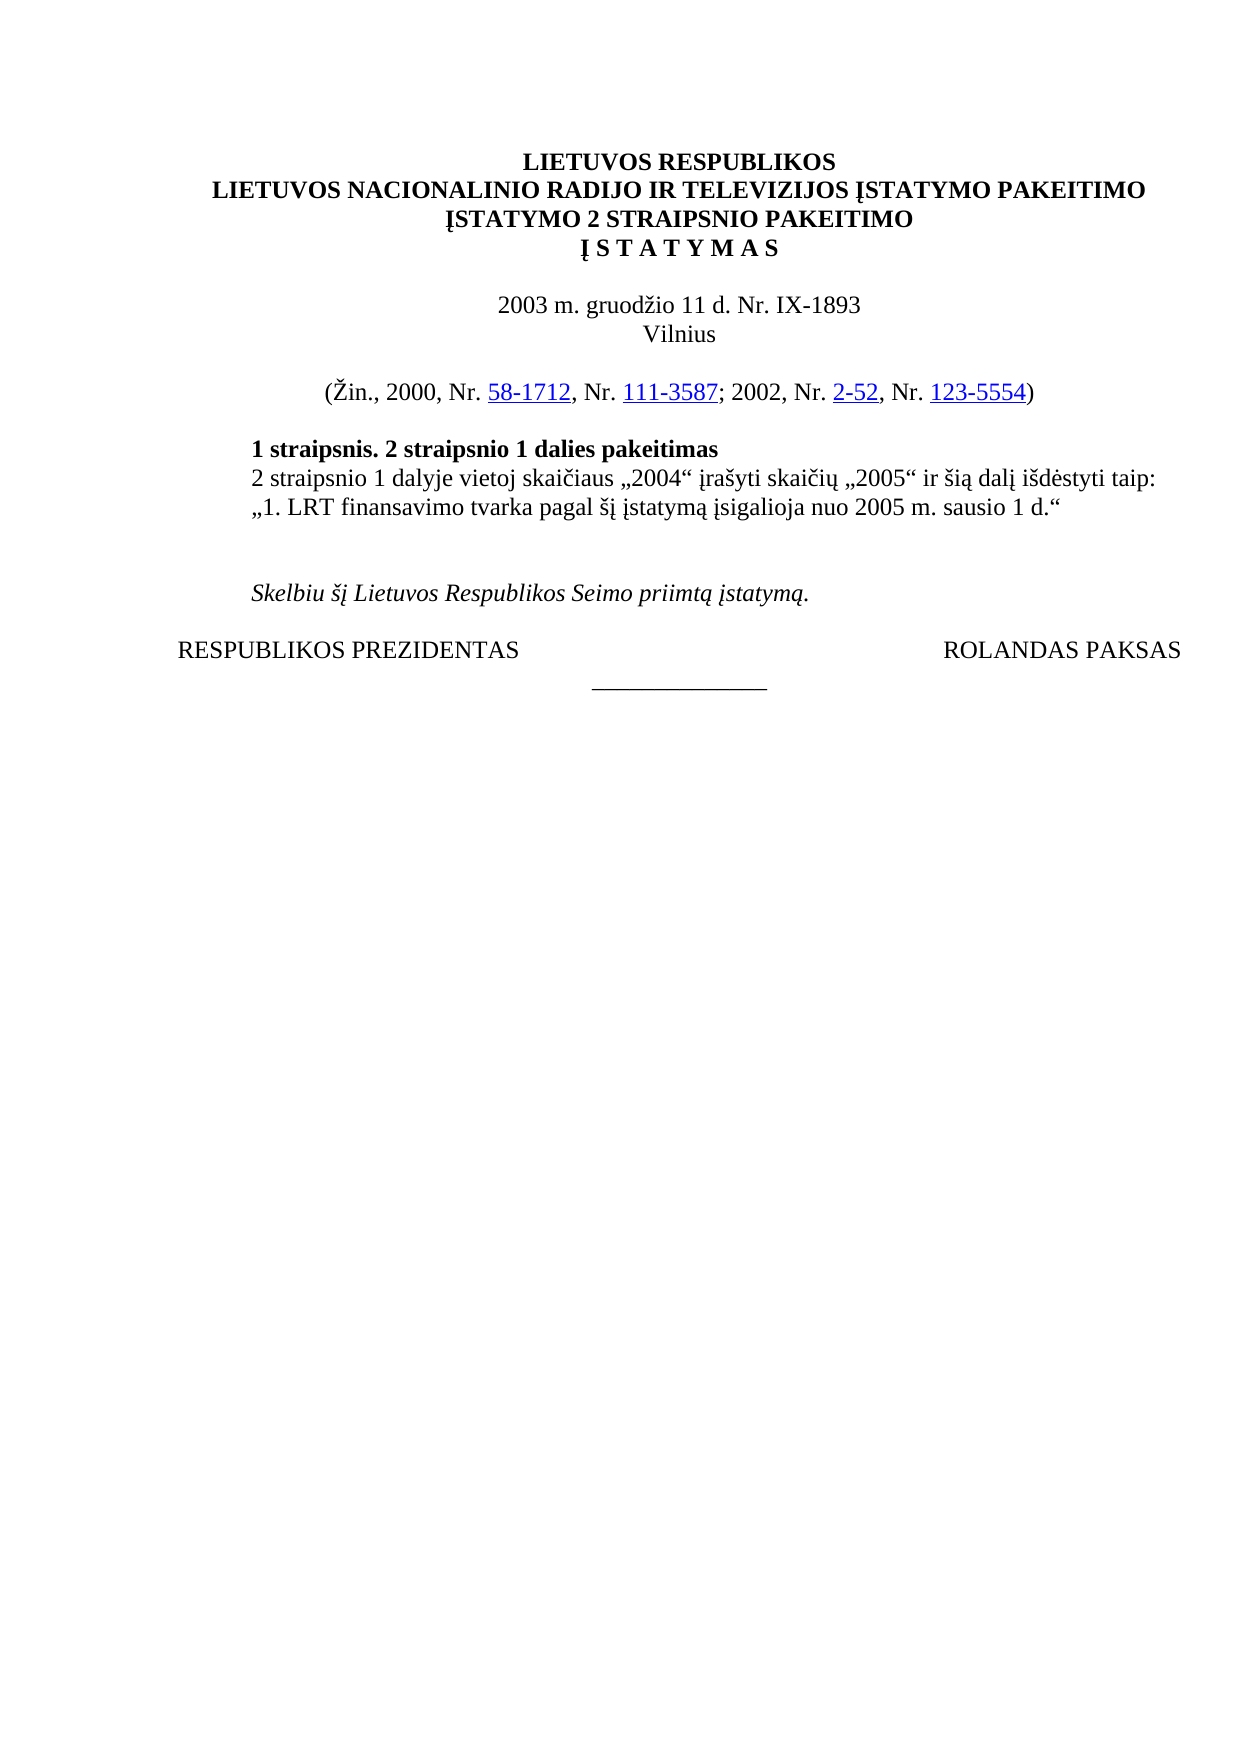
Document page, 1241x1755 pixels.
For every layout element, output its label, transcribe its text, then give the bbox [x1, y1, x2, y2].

text „1. LRT finansavimo tvarka pagal šį įstatymą įsigalioja nuo 2005 m. sausio 1 d.“ [177, 492, 1181, 521]
text 1 straipsnis. 2 straipsnio 1 dalies pakeitimas [177, 434, 1181, 463]
text Į S T A T Y M A S [177, 233, 1181, 262]
text RESPUBLIKOS PREZIDENTAS ROLANDAS PAKSAS [177, 636, 1181, 664]
text 2 straipsnio 1 dalyje vietoj skaičiaus „2004“ įrašyti skaičių „2005“ ir šią dalį išdėstyti taip: [177, 463, 1181, 492]
text LIETUVOS RESPUBLIKOS [177, 147, 1181, 176]
text (Žin., 2000, Nr. 58-1712, Nr. 111-3587; 2002, Nr. 2-52, Nr. 123-5554) [177, 377, 1181, 406]
text ______________ [177, 664, 1181, 693]
text Skelbiu šį Lietuvos Respublikos Seimo priimtą įstatymą. [177, 578, 1181, 607]
text 2003 m. gruodžio 11 d. Nr. IX-1893 [177, 291, 1181, 319]
text LIETUVOS NACIONALINIO RADIJO IR TELEVIZIJOS ĮSTATYMO PAKEITIMO ĮSTATYMO 2 STRAIPSNIO PAKEITIMO [177, 176, 1181, 233]
text Vilnius [177, 319, 1181, 348]
